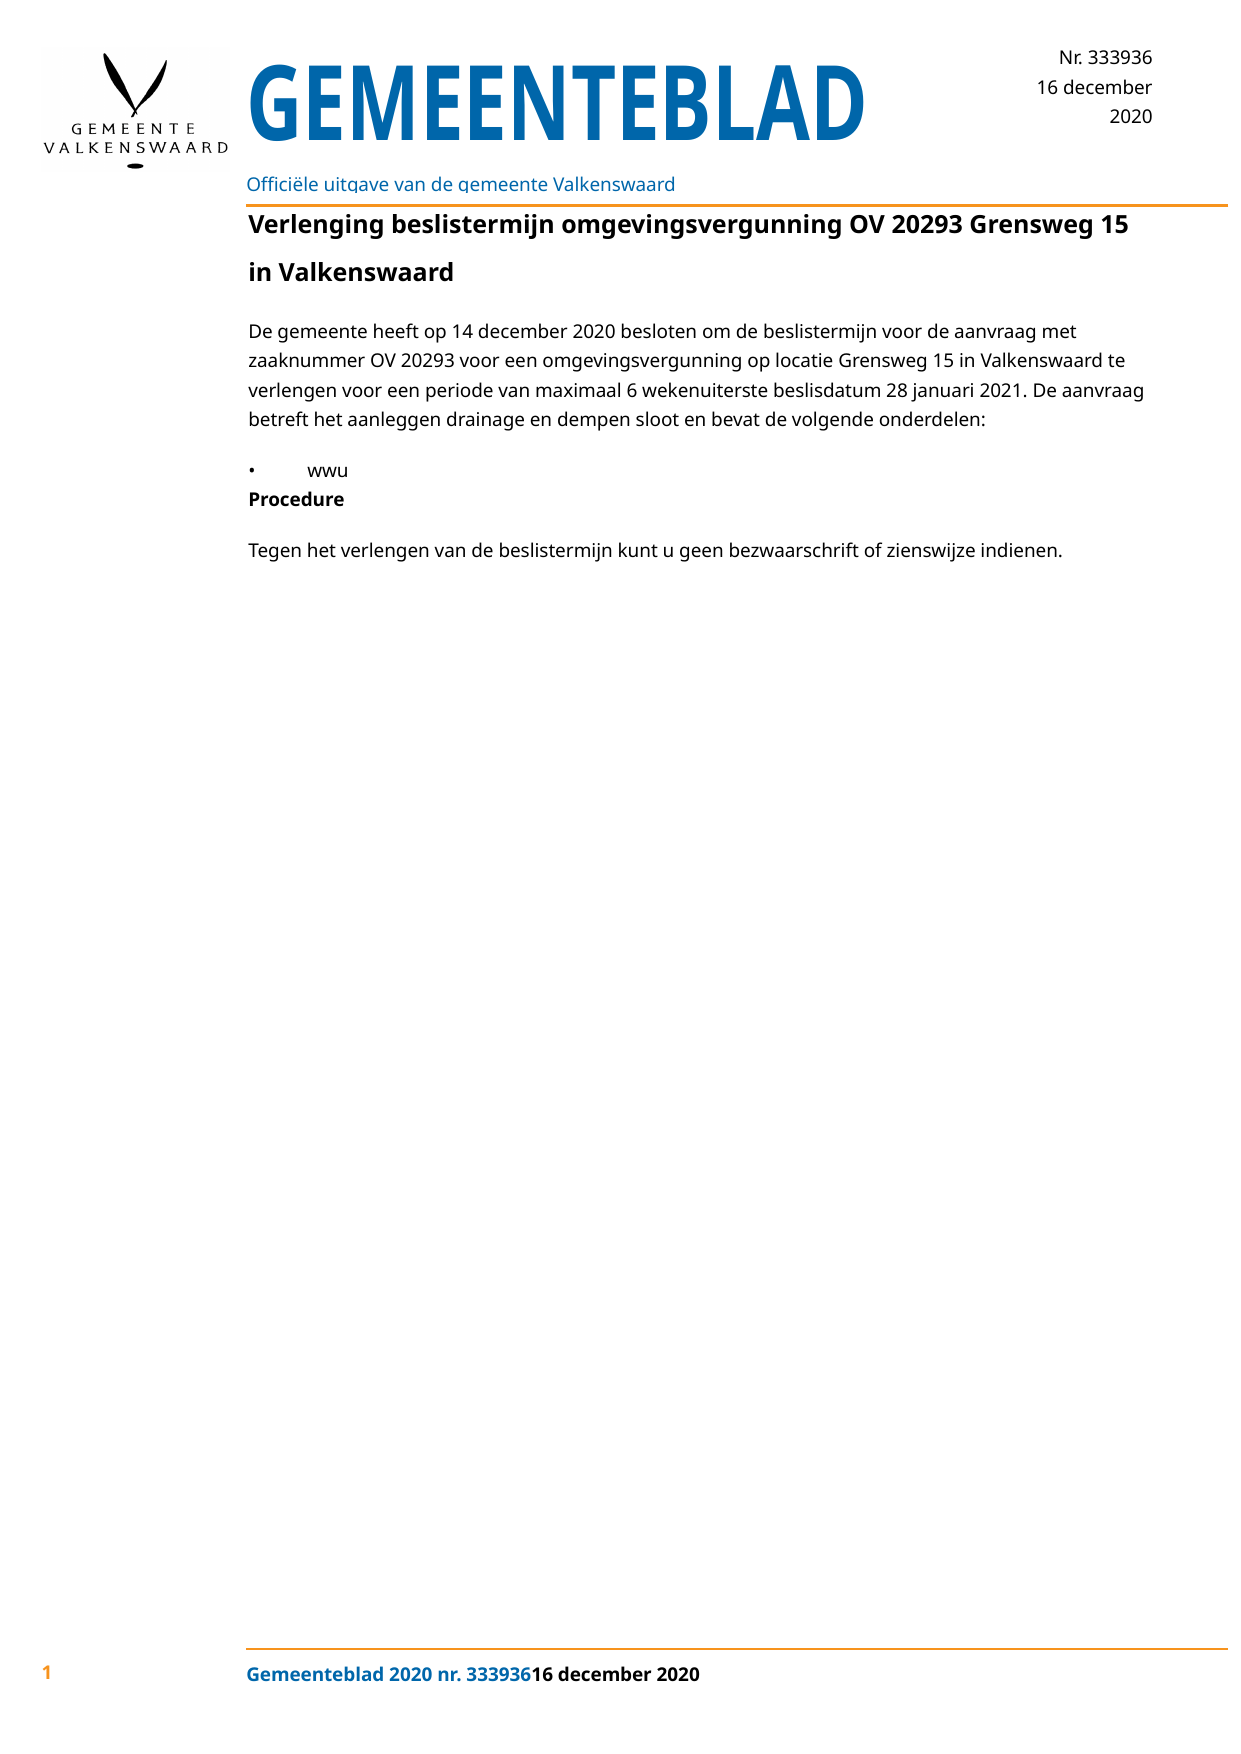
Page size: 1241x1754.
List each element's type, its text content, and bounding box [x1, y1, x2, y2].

text De gemeente heeft op 14 december 2020 besloten om de beslistermijn voor de aanvraag met zaaknummer OV 20293 voor een omgevingsvergunning op locatie Grensweg 15 in Valkenswaard te verlengen voor een periode van maximaal 6 wekenuiterste beslisdatum 28 januari 2021. De aanvraag betreft het aanleggen drainage en dempen sloot en bevat de volgende onderdelen: [248, 318, 1152, 432]
picture [41, 47, 231, 172]
text Tegen het verlengen van de beslistermijn kunt u geen bezwaarschrift of zienswijze indienen. [248, 537, 1152, 563]
list wwu [248, 457, 1152, 483]
text Procedure [248, 487, 1152, 512]
text Verlenging beslistermijn omgevingsvergunning OV 20293 Grensweg 15 in Valkenswaard [248, 207, 1152, 288]
